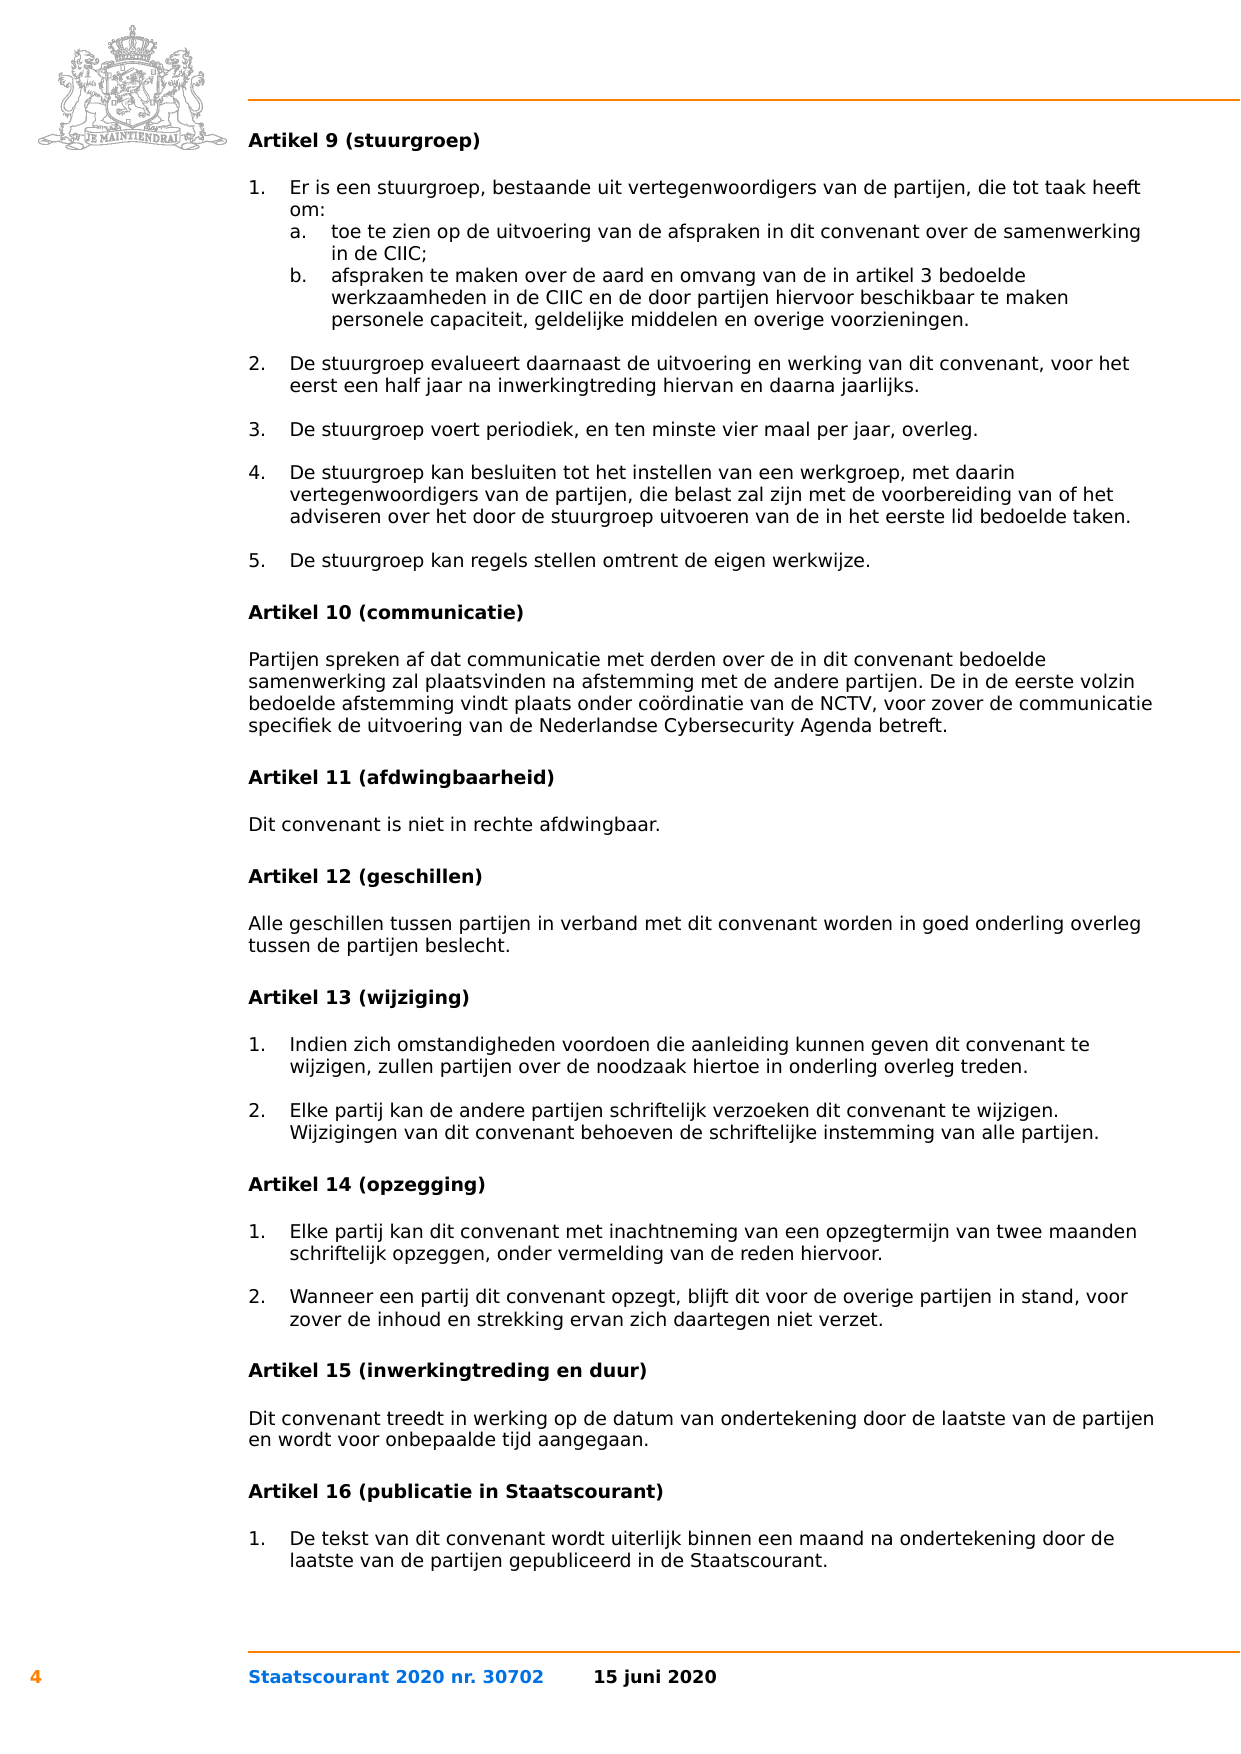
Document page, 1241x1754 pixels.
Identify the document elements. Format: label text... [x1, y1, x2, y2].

subtitle Artikel 14 (opzegging) [248, 1174, 1163, 1196]
picture [38, 25, 227, 150]
text Alle geschillen tussen partijen in verband met dit convenant worden in goed onderling overleg tussen de partijen beslecht. [248, 913, 1163, 957]
text 2. Elke partij kan de andere partijen schriftelijk verzoeken dit convenant te wijzigen. Wijzigingen van dit convenant behoeven de schriftelijke instemming van alle partijen. [248, 1100, 1163, 1144]
subtitle Artikel 10 (communicatie) [248, 602, 1163, 624]
text b. afspraken te maken over de aard en omvang van de in artikel 3 bedoelde werkzaamheden in de CIIC en de door partijen hiervoor beschikbaar te maken personele capaciteit, geldelijke middelen en overige voorzieningen. [289, 265, 1163, 331]
subtitle Artikel 9 (stuurgroep) [248, 130, 1163, 152]
subtitle Artikel 12 (geschillen) [248, 866, 1163, 888]
text 3. De stuurgroep voert periodiek, en ten minste vier maal per jaar, overleg. [248, 418, 1163, 440]
subtitle Artikel 11 (afdwingbaarheid) [248, 767, 1163, 789]
text 1. Indien zich omstandigheden voordoen die aanleiding kunnen geven dit convenant te wijzigen, zullen partijen over de noodzaak hiertoe in onderling overleg treden. [248, 1034, 1163, 1078]
text 1. De tekst van dit convenant wordt uiterlijk binnen een maand na ondertekening door de laatste van de partijen gepubliceerd in de Staatscourant. [248, 1528, 1163, 1572]
text 4. De stuurgroep kan besluiten tot het instellen van een werkgroep, met daarin vertegenwoordigers van de partijen, die belast zal zijn met de voorbereiding van of het adviseren over het door de stuurgroep uitvoeren van de in het eerste lid bedoelde taken. [248, 462, 1163, 528]
text 2. De stuurgroep evalueert daarnaast de uitvoering en werking van dit convenant, voor het eerst een half jaar na inwerkingtreding hiervan en daarna jaarlijks. [248, 353, 1163, 397]
text a. toe te zien op de uitvoering van de afspraken in dit convenant over de samenwerking in de CIIC; [289, 221, 1163, 265]
text Dit convenant treedt in werking op de datum van ondertekening door de laatste van de partijen en wordt voor onbepaalde tijd aangegaan. [248, 1407, 1163, 1451]
text 1. Er is een stuurgroep, bestaande uit vertegenwoordigers van de partijen, die tot taak heeft om: [248, 177, 1163, 221]
text 1. Elke partij kan dit convenant met inachtneming van een opzegtermijn van twee maanden schriftelijk opzeggen, onder vermelding van de reden hiervoor. [248, 1221, 1163, 1264]
text Partijen spreken af dat communicatie met derden over de in dit convenant bedoelde samenwerking zal plaatsvinden na afstemming met de andere partijen. De in de eerste volzin bedoelde afstemming vindt plaats onder coördinatie van de NCTV, voor zover de communicatie specifiek de uitvoering van de Nederlandse Cybersecurity Agenda betreft. [248, 649, 1163, 737]
subtitle Artikel 15 (inwerkingtreding en duur) [248, 1360, 1163, 1382]
subtitle Artikel 16 (publicatie in Staatscourant) [248, 1481, 1163, 1503]
text 2. Wanneer een partij dit convenant opzegt, blijft dit voor de overige partijen in stand, voor zover de inhoud en strekking ervan zich daartegen niet verzet. [248, 1286, 1163, 1330]
text Dit convenant is niet in rechte afdwingbaar. [248, 814, 1163, 836]
text 5. De stuurgroep kan regels stellen omtrent de eigen werkwijze. [248, 550, 1163, 572]
subtitle Artikel 13 (wijziging) [248, 987, 1163, 1009]
